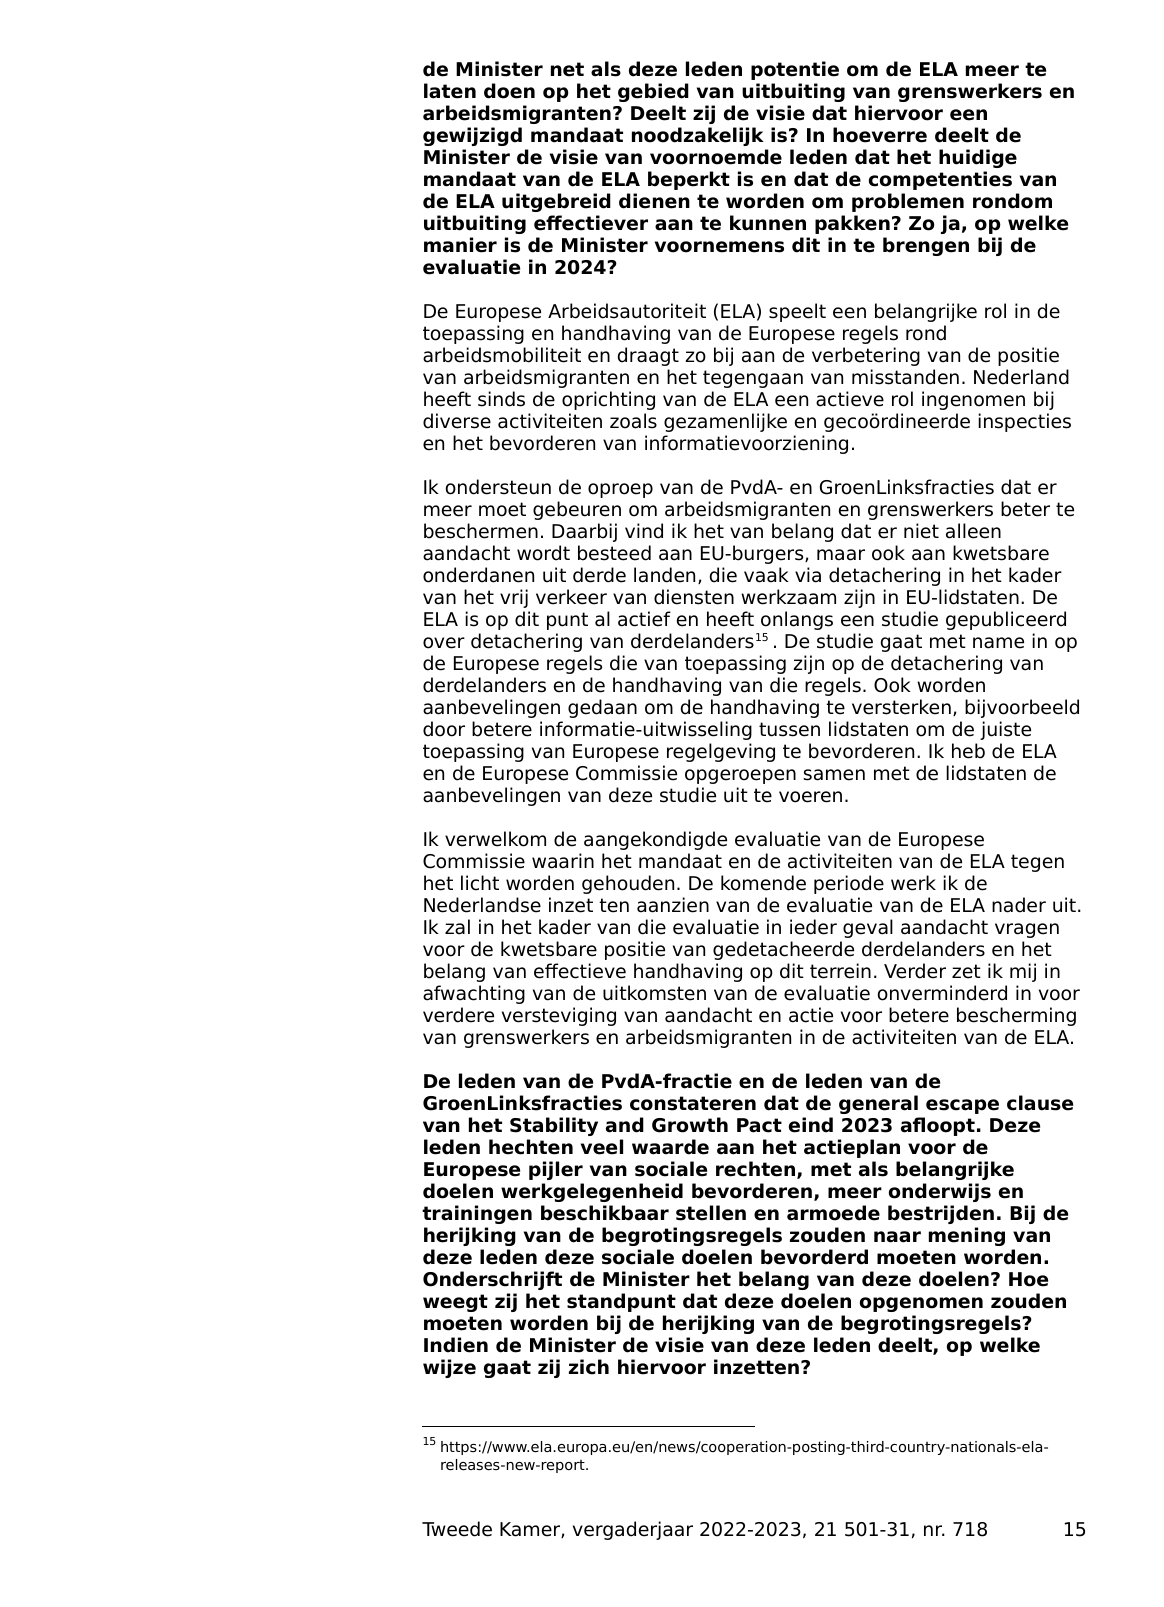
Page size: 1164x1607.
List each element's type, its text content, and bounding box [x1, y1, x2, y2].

text Ik ondersteun de oproep van de PvdA- en GroenLinksfracties dat er meer moet gebeuren om arbeidsmigranten en grenswerkers beter te beschermen. Daarbij vind ik het van belang dat er niet alleen aandacht wordt besteed aan EU-burgers, maar ook aan kwetsbare onderdanen uit derde landen, die vaak via detachering in het kader van het vrij verkeer van diensten werkzaam zijn in EU-lidstaten. De ELA is op dit punt al actief en heeft onlangs een studie gepubliceerd over detachering van derdelanders. De studie gaat met name in op de Europese regels die van toepassing zijn op de detachering van derdelanders en de handhaving van die regels. Ook worden aanbevelingen gedaan om de handhaving te versterken, bijvoorbeeld door betere informatie-uitwisseling tussen lidstaten om de juiste toepassing van Europese regelgeving te bevorderen. Ik heb de ELA en de Europese Commissie opgeroepen samen met de lidstaten de aanbevelingen van deze studie uit te voeren. [422, 477, 1087, 807]
text De leden van de PvdA-fractie en de leden van de GroenLinksfracties constateren dat de general escape clause van het Stability and Growth Pact eind 2023 afloopt. Deze leden hechten veel waarde aan het actieplan voor de Europese pijler van sociale rechten, met als belangrijke doelen werkgelegenheid bevorderen, meer onderwijs en trainingen beschikbaar stellen en armoede bestrijden. Bij de herijking van de begrotingsregels zouden naar mening van deze leden deze sociale doelen bevorderd moeten worden. Onderschrijft de Minister het belang van deze doelen? Hoe weegt zij het standpunt dat deze doelen opgenomen zouden moeten worden bij de herijking van de begrotingsregels? Indien de Minister de visie van deze leden deelt, op welke wijze gaat zij zich hiervoor inzetten? [422, 1071, 1087, 1379]
text de Minister net als deze leden potentie om de ELA meer te laten doen op het gebied van uitbuiting van grenswerkers en arbeidsmigranten? Deelt zij de visie dat hiervoor een gewijzigd mandaat noodzakelijk is? In hoeverre deelt de Minister de visie van voornoemde leden dat het huidige mandaat van de ELA beperkt is en dat de competenties van de ELA uitgebreid dienen te worden om problemen rondom uitbuiting effectiever aan te kunnen pakken? Zo ja, op welke manier is de Minister voornemens dit in te brengen bij de evaluatie in 2024? [422, 59, 1087, 279]
text https://www.ela.europa.eu/en/news/cooperation-posting-third-country-nationals-ela-releases-new-report. [422, 1435, 1087, 1474]
text De Europese Arbeidsautoriteit (ELA) speelt een belangrijke rol in de toepassing en handhaving van de Europese regels rond arbeidsmobiliteit en draagt zo bij aan de verbetering van de positie van arbeidsmigranten en het tegengaan van misstanden. Nederland heeft sinds de oprichting van de ELA een actieve rol ingenomen bij diverse activiteiten zoals gezamenlijke en gecoördineerde inspecties en het bevorderen van informatievoorziening. [422, 301, 1087, 455]
text Ik verwelkom de aangekondigde evaluatie van de Europese Commissie waarin het mandaat en de activiteiten van de ELA tegen het licht worden gehouden. De komende periode werk ik de Nederlandse inzet ten aanzien van de evaluatie van de ELA nader uit. Ik zal in het kader van die evaluatie in ieder geval aandacht vragen voor de kwetsbare positie van gedetacheerde derdelanders en het belang van effectieve handhaving op dit terrein. Verder zet ik mij in afwachting van de uitkomsten van de evaluatie onverminderd in voor verdere versteviging van aandacht en actie voor betere bescherming van grenswerkers en arbeidsmigranten in de activiteiten van de ELA. [422, 829, 1087, 1049]
